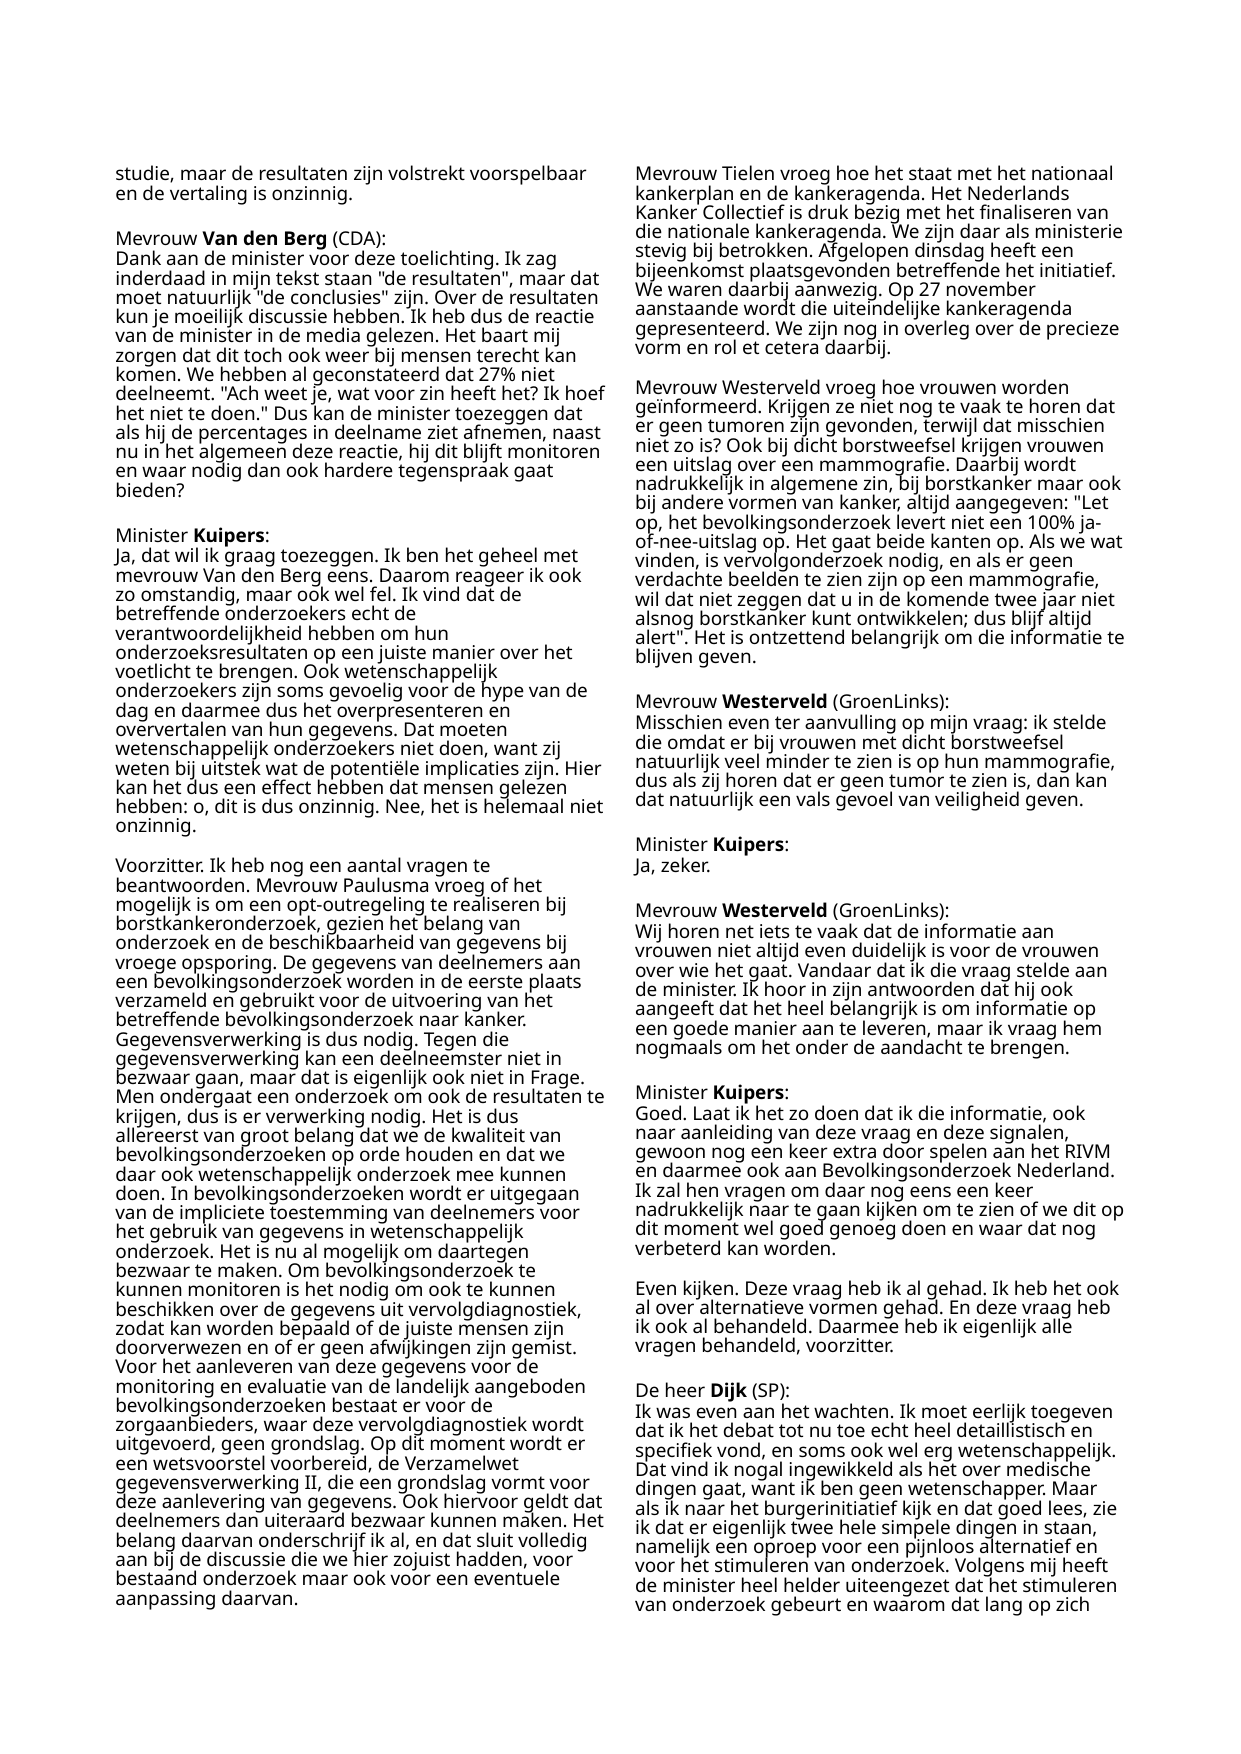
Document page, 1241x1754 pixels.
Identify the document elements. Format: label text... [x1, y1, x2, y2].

text Mevrouw Westerveld (GroenLinks): [635, 897, 1125, 923]
text Wij horen net iets te vaak dat de informatie aan vrouwen niet altijd even duidelijk is voor de vrouwen over wie het gaat. Vandaar dat ik die vraag stelde aan de minister. Ik hoor in zijn antwoorden dat hij ook aangeeft dat het heel belangrijk is om informatie op een goede manier aan te leveren, maar ik vraag hem nogmaals om het onder de aandacht te brengen. [635, 923, 1125, 1058]
text Even kijken. Deze vraag heb ik al gehad. Ik heb het ook al over alternatieve vormen gehad. En deze vraag heb ik ook al behandeld. Daarmee heb ik eigenlijk alle vragen behandeld, voorzitter. [635, 1279, 1125, 1357]
text Ja, zeker. [635, 857, 1125, 877]
text Dank aan de minister voor deze toelichting. Ik zag inderdaad in mijn tekst staan "de resultaten", maar dat moet natuurlijk "de conclusies" zijn. Over de resultaten kun je moeilijk discussie hebben. Ik heb dus de reactie van de minister in de media gelezen. Het baart mij zorgen dat dit toch ook weer bij mensen terecht kan komen. We hebben al geconstateerd dat 27% niet deelneemt. "Ach weet je, wat voor zin heeft het? Ik hoef het niet te doen." Dus kan de minister toezeggen dat als hij de percentages in deelname ziet afnemen, naast nu in het algemeen deze reactie, hij dit blijft monitoren en waar nodig dan ook hardere tegenspraak gaat bieden? [115, 250, 605, 501]
text Misschien even ter aanvulling op mijn vraag: ik stelde die omdat er bij vrouwen met dicht borstweefsel natuurlijk veel minder te zien is op hun mammografie, dus als zij horen dat er geen tumor te zien is, dan kan dat natuurlijk een vals gevoel van veiligheid geven. [635, 714, 1125, 811]
text Minister Kuipers: [635, 832, 1125, 857]
text Mevrouw Westerveld vroeg hoe vrouwen worden geïnformeerd. Krijgen ze niet nog te vaak te horen dat er geen tumoren zijn gevonden, terwijl dat misschien niet zo is? Ook bij dicht borstweefsel krijgen vrouwen een uitslag over een mammografie. Daarbij wordt nadrukkelijk in algemene zin, bij borstkanker maar ook bij andere vormen van kanker, altijd aangegeven: "Let op, het bevolkingsonderzoek levert niet een 100% ja-of-nee-uitslag op. Het gaat beide kanten op. Als we wat vinden, is vervolgonderzoek nodig, en als er geen verdachte beelden te zien zijn op een mammografie, wil dat niet zeggen dat u in de komende twee jaar niet alsnog borstkanker kunt ontwikkelen; dus blijf altijd alert". Het is ontzettend belangrijk om die informatie te blijven geven. [635, 379, 1125, 668]
text studie, maar de resultaten zijn volstrekt voorspelbaar en de vertaling is onzinnig. [115, 165, 605, 204]
text De heer Dijk (SP): [635, 1377, 1125, 1403]
text Ik was even aan het wachten. Ik moet eerlijk toegeven dat ik het debat tot nu toe echt heel detaillistisch en specifiek vond, en soms ook wel erg wetenschappelijk. Dat vind ik nogal ingewikkeld als het over medische dingen gaat, want ik ben geen wetenschapper. Maar als ik naar het burgerinitiatief kijk en dat goed lees, zie ik dat er eigenlijk twee hele simpele dingen in staan, namelijk een oproep voor een pijnloos alternatief en voor het stimuleren van onderzoek. Volgens mij heeft de minister heel helder uiteengezet dat het stimuleren van onderzoek gebeurt en waarom dat lang op zich [635, 1403, 1125, 1615]
text Voorzitter. Ik heb nog een aantal vragen te beantwoorden. Mevrouw Paulusma vroeg of het mogelijk is om een opt-outregeling te realiseren bij borstkankeronderzoek, gezien het belang van onderzoek en de beschikbaarheid van gegevens bij vroege opsporing. De gegevens van deelnemers aan een bevolkingsonderzoek worden in de eerste plaats verzameld en gebruikt voor de uitvoering van het betreffende bevolkingsonderzoek naar kanker. Gegevensverwerking is dus nodig. Tegen die gegevensverwerking kan een deelneemster niet in bezwaar gaan, maar dat is eigenlijk ook niet in Frage. Men ondergaat een onderzoek om ook de resultaten te krijgen, dus is er verwerking nodig. Het is dus allereerst van groot belang dat we de kwaliteit van bevolkingsonderzoeken op orde houden en dat we daar ook wetenschappelijk onderzoek mee kunnen doen. In bevolkingsonderzoeken wordt er uitgegaan van de impliciete toestemming van deelnemers voor het gebruik van gegevens in wetenschappelijk onderzoek. Het is nu al mogelijk om daartegen bezwaar te maken. Om bevolkingsonderzoek te kunnen monitoren is het nodig om ook te kunnen beschikken over de gegevens uit vervolgdiagnostiek, zodat kan worden bepaald of de juiste mensen zijn doorverwezen en of er geen afwijkingen zijn gemist. Voor het aanleveren van deze gegevens voor de monitoring en evaluatie van de landelijk aangeboden bevolkingsonderzoeken bestaat er voor de zorgaanbieders, waar deze vervolgdiagnostiek wordt uitgevoerd, geen grondslag. Op dit moment wordt er een wetsvoorstel voorbereid, de Verzamelwet gegevensverwerking II, die een grondslag vormt voor deze aanlevering van gegevens. Ook hiervoor geldt dat deelnemers dan uiteraard bezwaar kunnen maken. Het belang daarvan onderschrijf ik al, en dat sluit volledig aan bij de discussie die we hier zojuist hadden, voor bestaand onderzoek maar ook voor een eventuele aanpassing daarvan. [115, 857, 605, 1609]
text Mevrouw Van den Berg (CDA): [115, 225, 605, 250]
text Mevrouw Tielen vroeg hoe het staat met het nationaal kankerplan en de kankeragenda. Het Nederlands Kanker Collectief is druk bezig met het finaliseren van die nationale kankeragenda. We zijn daar als ministerie stevig bij betrokken. Afgelopen dinsdag heeft een bijeenkomst plaatsgevonden betreffende het initiatief. We waren daarbij aanwezig. Op 27 november aanstaande wordt die uiteindelijke kankeragenda gepresenteerd. We zijn nog in overleg over de precieze vorm en rol et cetera daarbij. [635, 165, 1125, 358]
text Minister Kuipers: [115, 522, 605, 547]
text Mevrouw Westerveld (GroenLinks): [635, 689, 1125, 714]
text Goed. Laat ik het zo doen dat ik die informatie, ook naar aanleiding van deze vraag en deze signalen, gewoon nog een keer extra door spelen aan het RIVM en daarmee ook aan Bevolkingsonderzoek Nederland. Ik zal hen vragen om daar nog eens een keer nadrukkelijk naar te gaan kijken om te zien of we dit op dit moment wel goed genoeg doen en waar dat nog verbeterd kan worden. [635, 1104, 1125, 1259]
text Minister Kuipers: [635, 1079, 1125, 1104]
text Ja, dat wil ik graag toezeggen. Ik ben het geheel met mevrouw Van den Berg eens. Daarom reageer ik ook zo omstandig, maar ook wel fel. Ik vind dat de betreffende onderzoekers echt de verantwoordelijkheid hebben om hun onderzoeksresultaten op een juiste manier over het voetlicht te brengen. Ook wetenschappelijk onderzoekers zijn soms gevoelig voor de hype van de dag en daarmee dus het overpresenteren en oververtalen van hun gegevens. Dat moeten wetenschappelijk onderzoekers niet doen, want zij weten bij uitstek wat de potentiële implicaties zijn. Hier kan het dus een effect hebben dat mensen gelezen hebben: o, dit is dus onzinnig. Nee, het is helemaal niet onzinnig. [115, 547, 605, 837]
